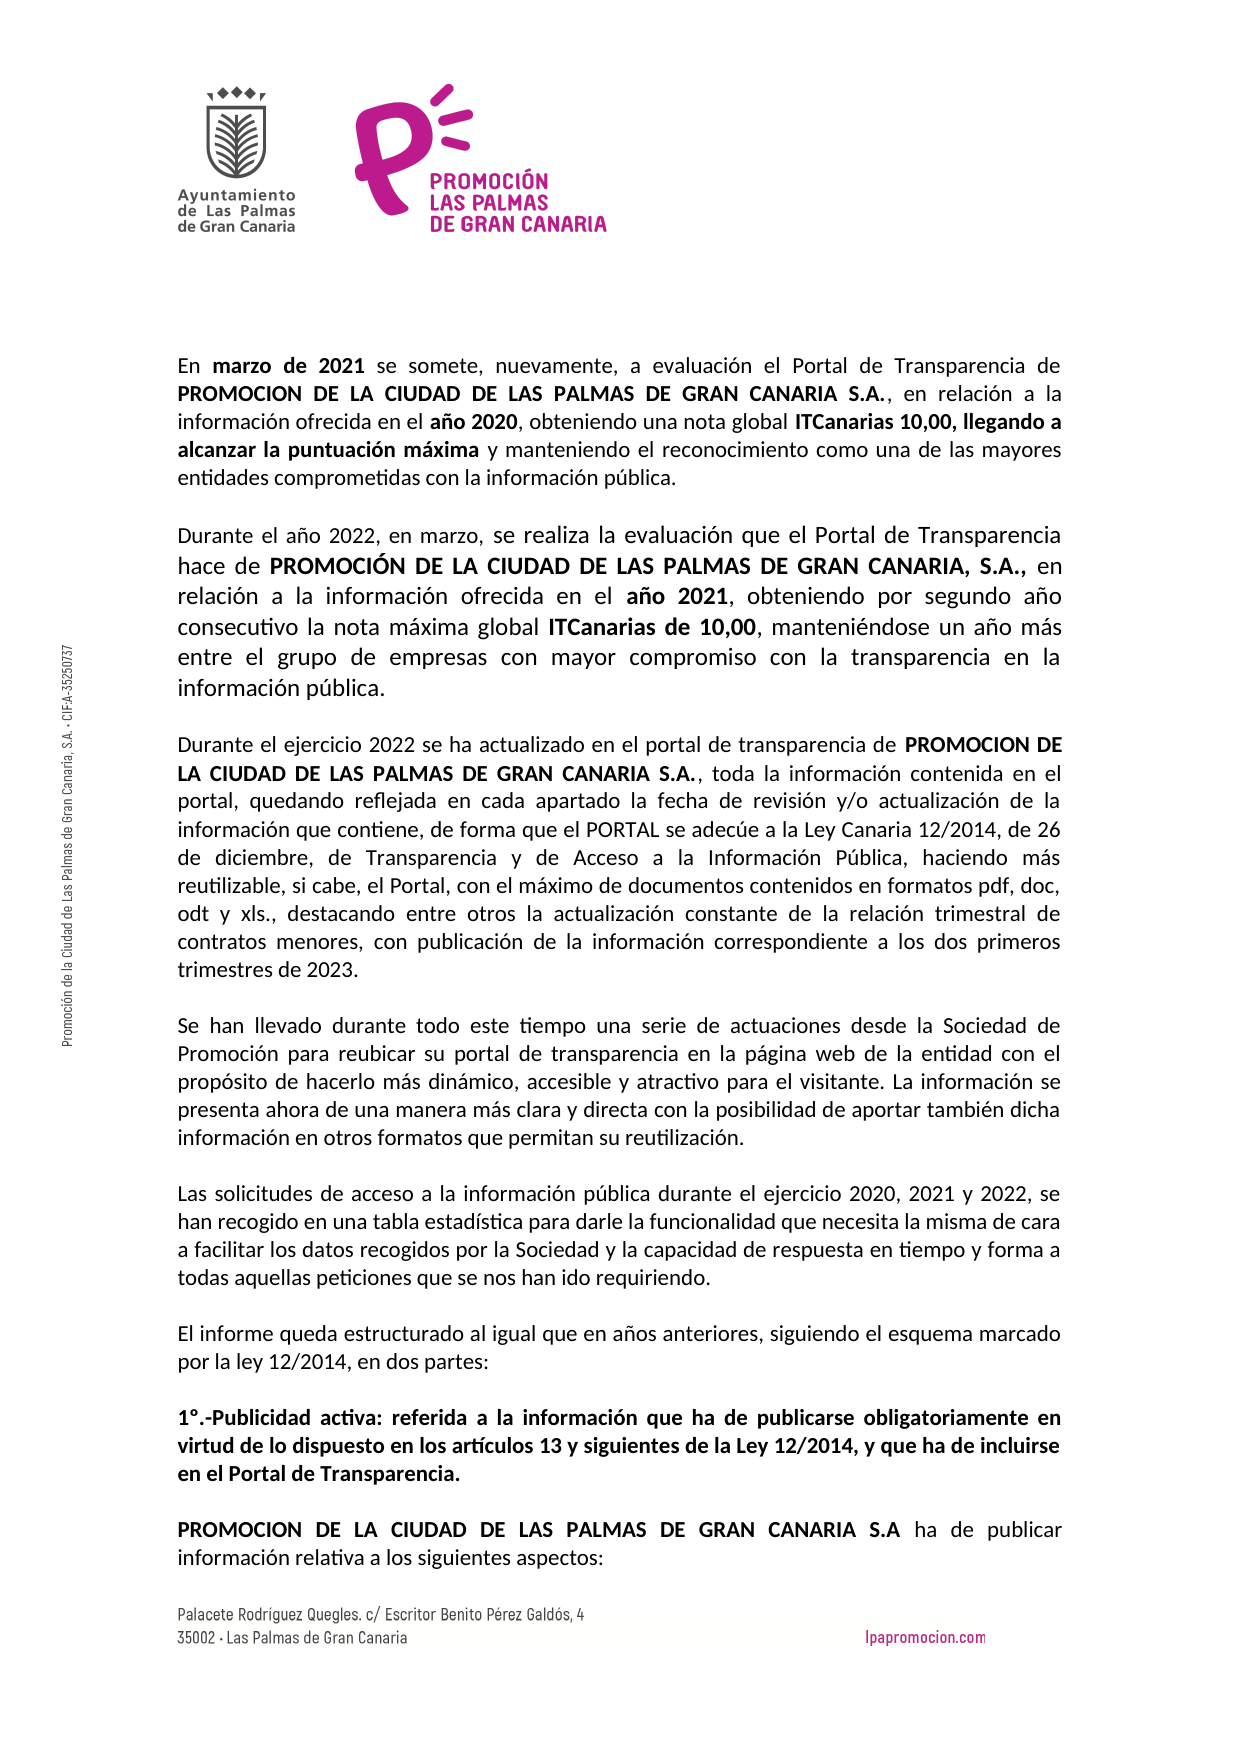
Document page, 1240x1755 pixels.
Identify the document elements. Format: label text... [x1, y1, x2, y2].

text PROMOCION DE LA CIUDAD DE LAS PALMAS DE GRAN CANARIA S.A ha de publicar información relativa a los siguientes aspectos: [177, 1515, 1062, 1571]
text En marzo de 2021 se somete, nuevamente, a evaluación el Portal de Transparencia de PROMOCION DE LA CIUDAD DE LAS PALMAS DE GRAN CANARIA S.A., en relación a la información ofrecida en el año 2020, obteniendo una nota global ITCanarias 10,00, llegando a alcanzar la puntuación máxima y manteniendo el reconocimiento como una de las mayores entidades comprometidas con la información pública. [177, 351, 1062, 491]
text Durante el año 2022, en marzo, se realiza la evaluación que el Portal de Transparencia hace de PROMOCIÓN DE LA CIUDAD DE LAS PALMAS DE GRAN CANARIA, S.A., en relación a la información ofrecida en el año 2021, obteniendo por segundo año consecutivo la nota máxima global ITCanarias de 10,00, manteniéndose un año más entre el grupo de empresas con mayor compromiso con la transparencia en la información pública. [177, 519, 1062, 703]
text Durante el ejercicio 2022 se ha actualizado en el portal de transparencia de PROMOCION DE LA CIUDAD DE LAS PALMAS DE GRAN CANARIA S.A., toda la información contenida en el portal, quedando reflejada en cada apartado la fecha de revisión y/o actualización de la información que contiene, de forma que el PORTAL se adecúe a la Ley Canaria 12/2014, de 26 de diciembre, de Transparencia y de Acceso a la Información Pública, haciendo más reutilizable, si cabe, el Portal, con el máximo de documentos contenidos en formatos pdf, doc, odt y xls., destacando entre otros la actualización constante de la relación trimestral de contratos menores, con publicación de la información correspondiente a los dos primeros trimestres de 2023. [177, 731, 1062, 983]
text El informe queda estructurado al igual que en años anteriores, siguiendo el esquema marcado por la ley 12/2014, en dos partes: [177, 1319, 1062, 1375]
text Las solicitudes de acceso a la información pública durante el ejercicio 2020, 2021 y 2022, se han recogido en una tabla estadística para darle la funcionalidad que necesita la misma de cara a facilitar los datos recogidos por la Sociedad y la capacidad de respuesta en tiempo y forma a todas aquellas peticiones que se nos han ido requiriendo. [177, 1179, 1062, 1291]
text 1º.-Publicidad activa: referida a la información que ha de publicarse obligatoriamente en virtud de lo dispuesto en los artículos 13 y siguientes de la Ley 12/2014, y que ha de incluirse en el Portal de Transparencia. [177, 1403, 1062, 1487]
text Se han llevado durante todo este tiempo una serie de actuaciones desde la Sociedad de Promoción para reubicar su portal de transparencia en la página web de la entidad con el propósito de hacerlo más dinámico, accesible y atractivo para el visitante. La información se presenta ahora de una manera más clara y directa con la posibilidad de aportar también dicha información en otros formatos que permitan su reutilización. [177, 1011, 1062, 1151]
